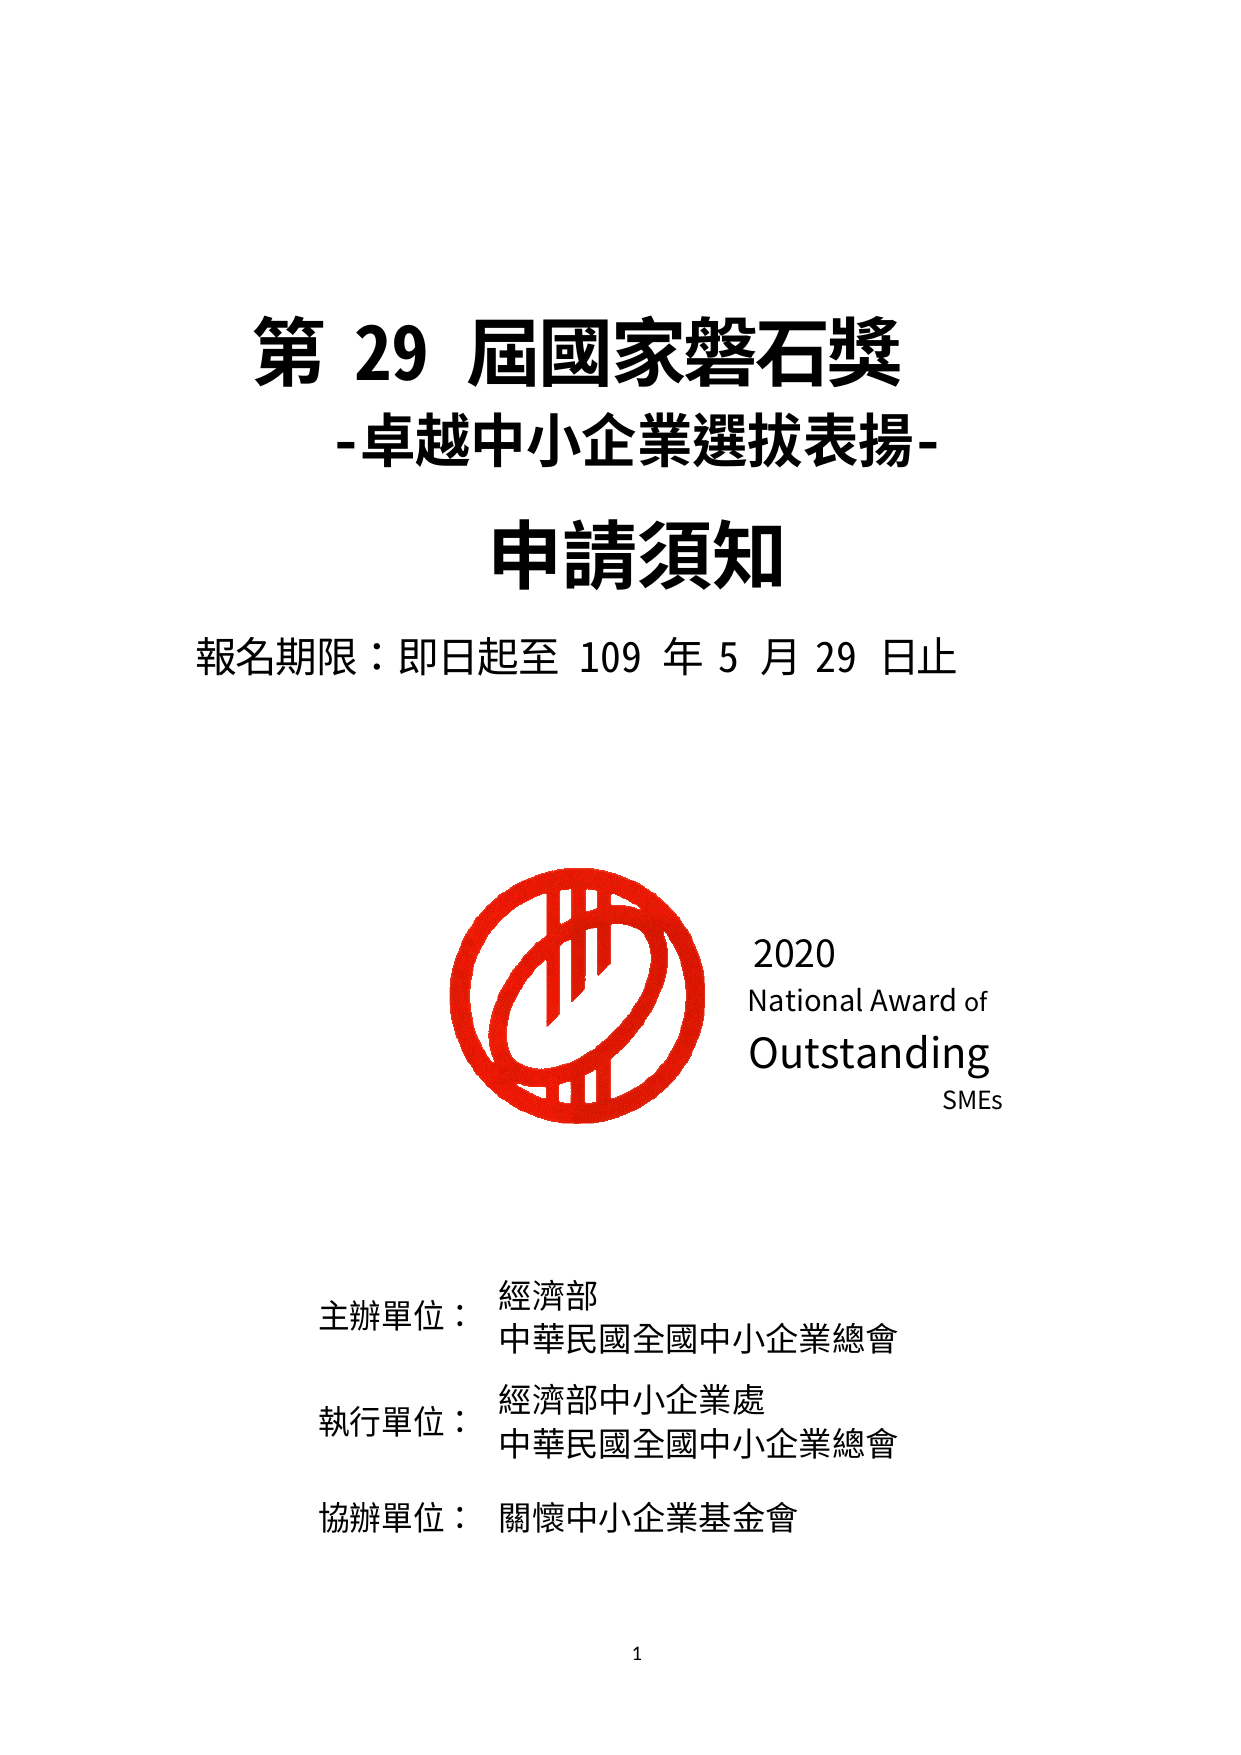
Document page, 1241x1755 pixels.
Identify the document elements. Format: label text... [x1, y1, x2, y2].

table_cell 經濟部中小企業處 中華民國全國中小企業總會 [487, 1369, 919, 1482]
subtitle Outstanding [748, 1020, 1124, 1081]
text SMEs [705, 1081, 1003, 1117]
table_cell 關懷中小企業基金會 [487, 1482, 919, 1540]
table_header 經濟部 中華民國全國中小企業總會 [487, 1278, 919, 1369]
text -卓越中小企業選拔表揚- [272, 400, 1002, 478]
text 1 [631, 1644, 642, 1665]
table_header 主辦單位： [289, 1278, 487, 1369]
text [154, 1081, 449, 1117]
subtitle 第 29 屆國家磐石獎 [154, 302, 1002, 400]
text National Award of [747, 978, 1124, 1020]
text 2020 [753, 924, 1124, 978]
table_cell 執行單位： [289, 1369, 487, 1482]
subtitle 申請須知 [272, 496, 1002, 605]
table_cell 協辦單位： [289, 1482, 487, 1540]
subtitle 報名期限：即日起至 109 年 5 月 29 日止 [154, 624, 1002, 685]
